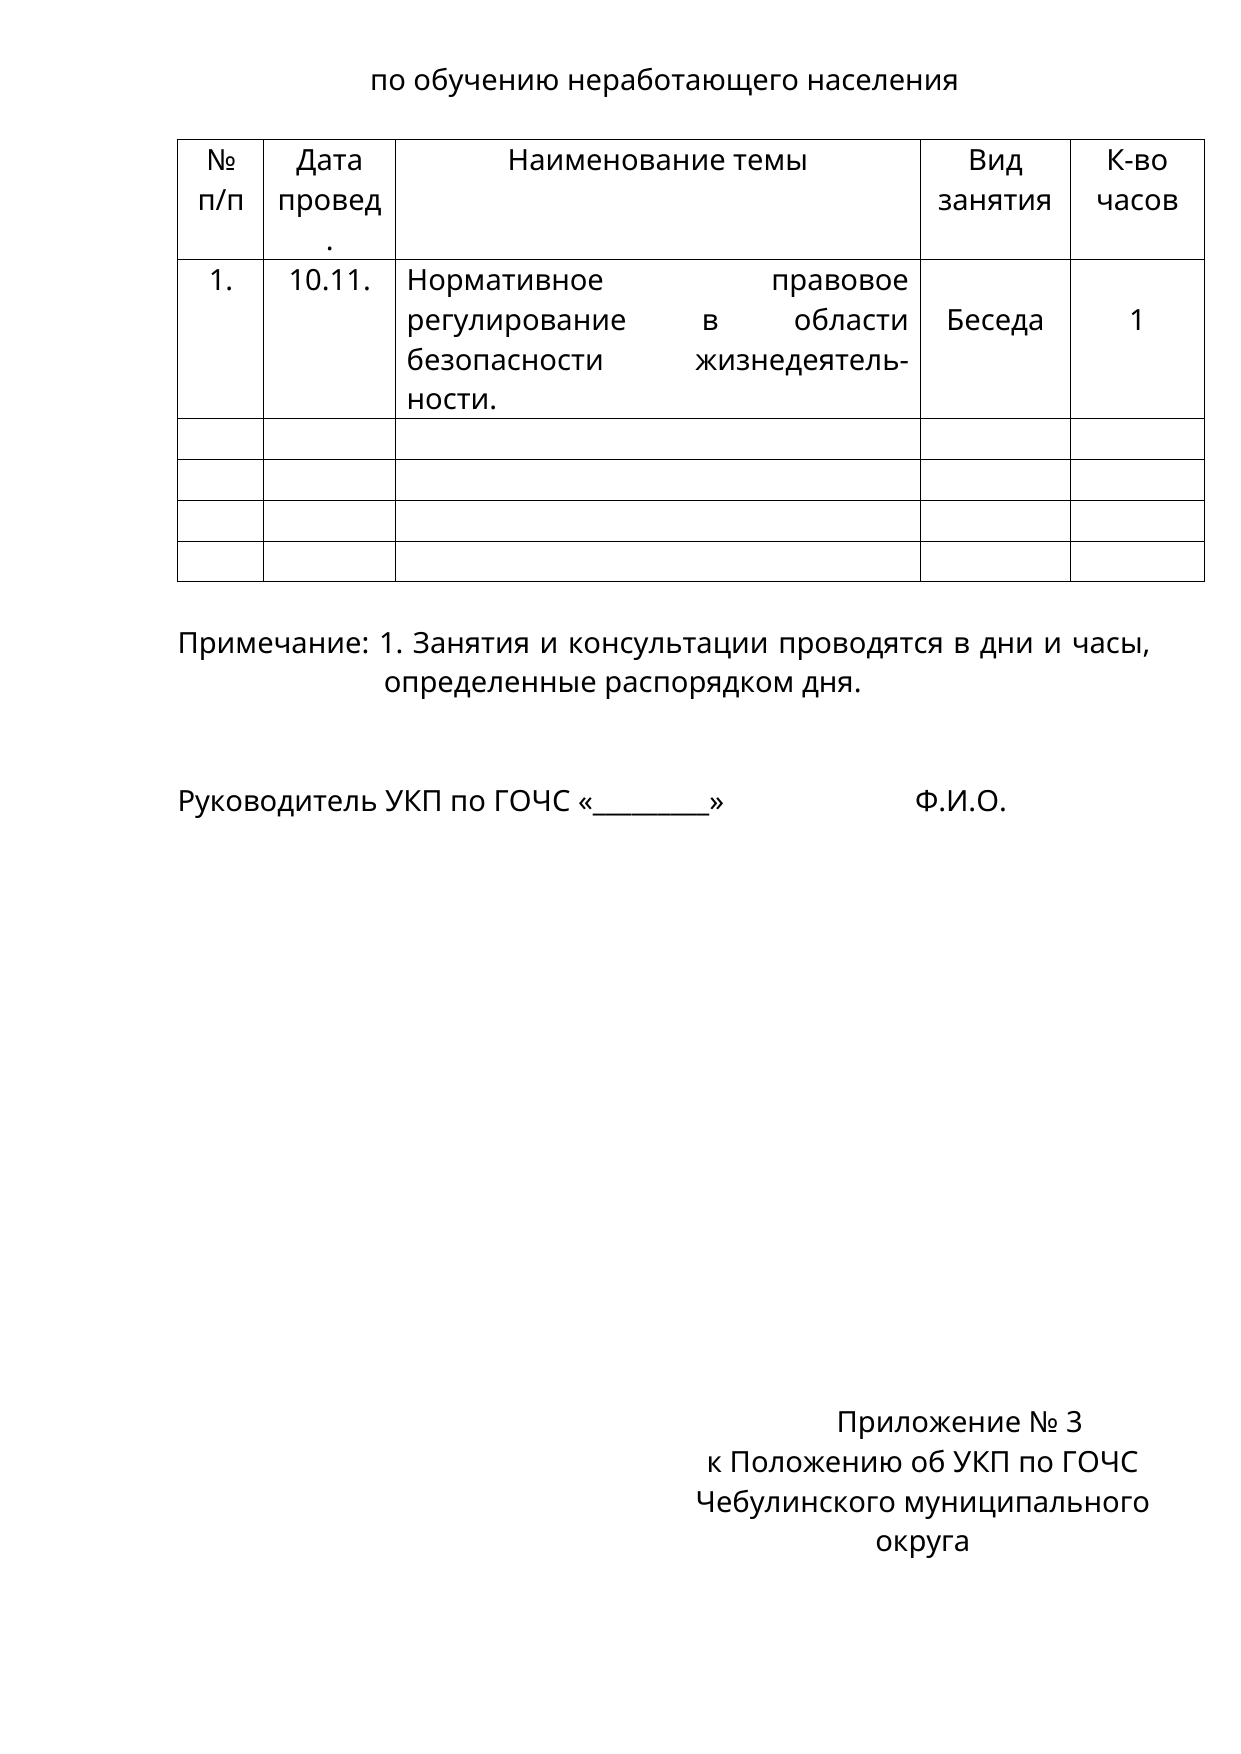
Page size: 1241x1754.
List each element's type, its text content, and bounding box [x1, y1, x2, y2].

table_cell [264, 542, 395, 581]
text к Положению об УКП по ГОЧС Чебулинского муниципального округа [693, 1441, 1152, 1560]
table_header № п/п [178, 140, 263, 258]
table_header Вид занятия [921, 140, 1070, 258]
table_cell [264, 460, 395, 500]
table_cell [178, 460, 263, 500]
table_header Дата провед. [264, 140, 395, 258]
text Руководитель УКП по ГОЧС «_________» Ф.И.О. [177, 781, 1152, 820]
table_cell [178, 501, 263, 541]
table_cell 1 [1071, 260, 1204, 418]
table_cell [396, 501, 920, 541]
table_cell [178, 542, 263, 581]
table_header Наименование темы [396, 140, 920, 258]
table_cell [921, 501, 1070, 541]
table_cell Беседа [921, 260, 1070, 418]
table_cell [1071, 542, 1204, 581]
text Примечание: 1. Занятия и консультации проводятся в дни и часы, определенные распорядком дня. [177, 622, 1152, 701]
table_cell [921, 460, 1070, 500]
table_cell [396, 460, 920, 500]
table_cell [264, 501, 395, 541]
table_cell [921, 542, 1070, 581]
subtitle Приложение № 3 [693, 1402, 1152, 1441]
table_header К-во часов [1071, 140, 1204, 258]
table_cell [1071, 501, 1204, 541]
table_cell 10.11. [264, 260, 395, 418]
table_cell [178, 419, 263, 459]
table_cell [264, 419, 395, 459]
table_cell Нормативное правовое регулирование в области безопасности жизнедеятель-ности. [396, 260, 920, 418]
table_cell [921, 419, 1070, 459]
table_cell [1071, 460, 1204, 500]
text по обучению неработающего населения [177, 59, 1152, 99]
table_cell [1071, 419, 1204, 459]
table_cell [396, 419, 920, 459]
table_cell [396, 542, 920, 581]
table_cell 1. [178, 260, 263, 418]
